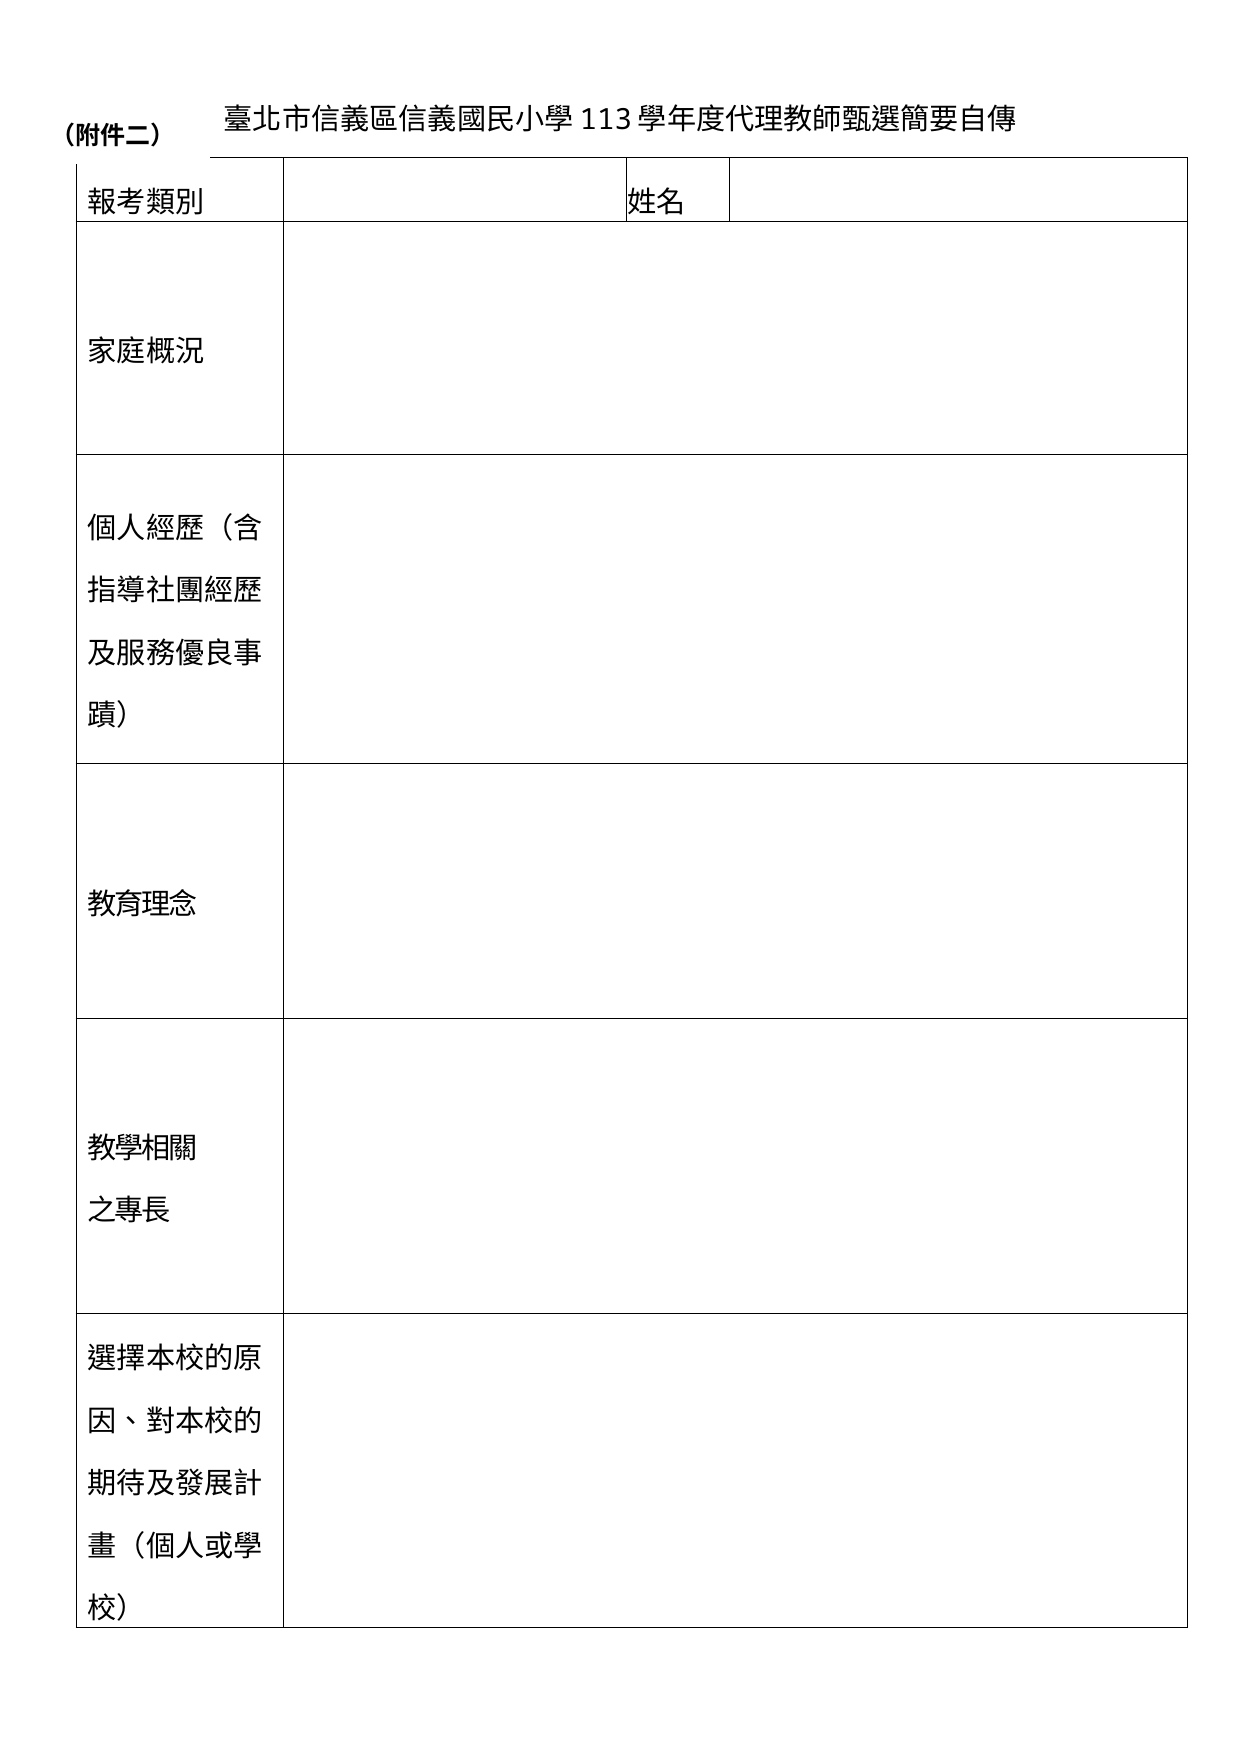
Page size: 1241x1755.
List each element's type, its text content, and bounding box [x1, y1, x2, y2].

text （附件二） [50, 115, 195, 152]
table_cell [284, 455, 1187, 763]
table_cell [284, 222, 1187, 454]
text 臺北市信義區信義國民小學113學年度代理教師甄選簡要自傳 [23, 96, 1175, 164]
table_cell 個人經歷（含指導社團經歷及服務優良事蹟） [77, 455, 283, 763]
table_cell [284, 1314, 1187, 1627]
table_header 報考類別 [77, 158, 283, 221]
table_cell 選擇本校的原因、對本校的期待及發展計畫（個人或學校） [77, 1314, 283, 1627]
table_cell [284, 764, 1187, 1018]
table_header 姓名 [627, 158, 729, 221]
table_header [730, 158, 1187, 221]
table_header [284, 158, 626, 221]
table_cell [284, 1019, 1187, 1313]
table_cell 教育理念 [77, 764, 283, 1018]
table_cell 教學相關 之專長 [77, 1019, 283, 1313]
table_cell 家庭概況 [77, 222, 283, 454]
